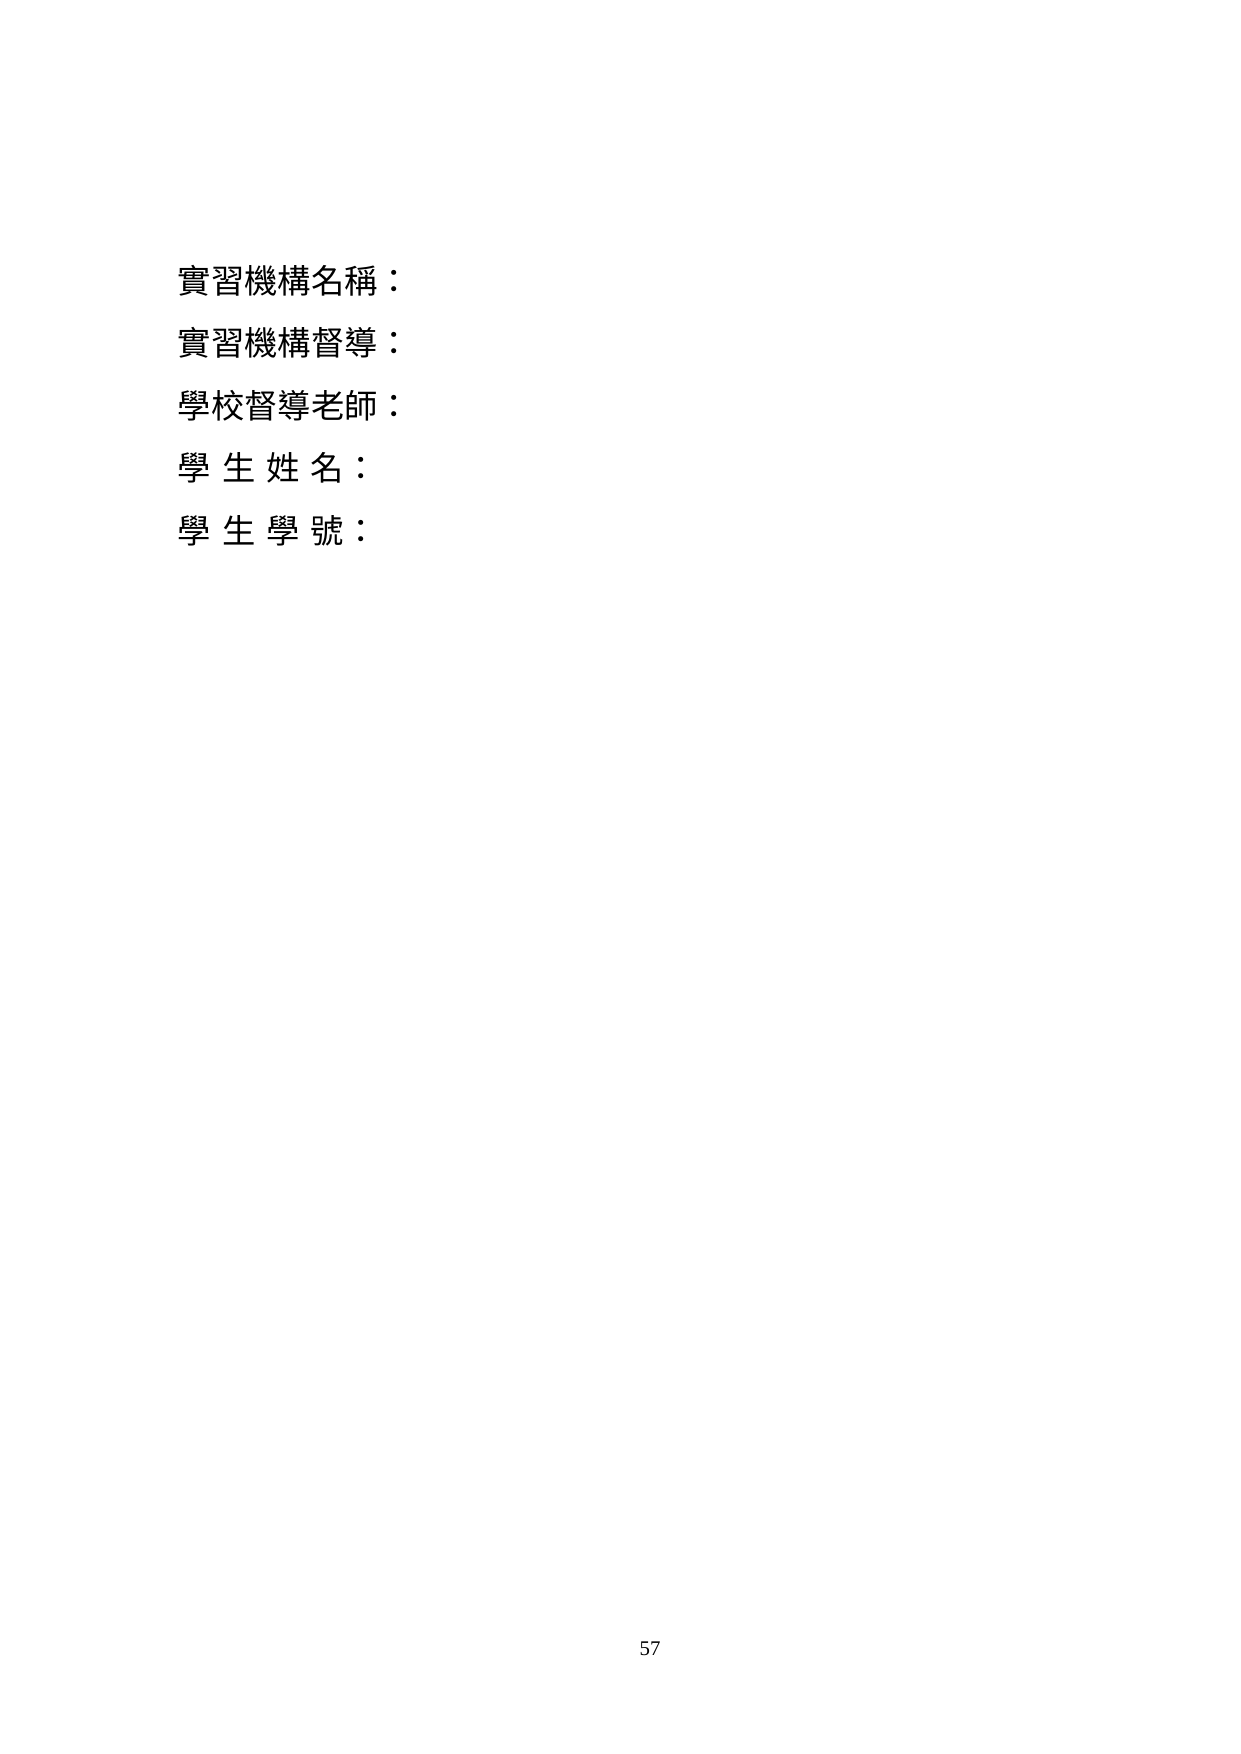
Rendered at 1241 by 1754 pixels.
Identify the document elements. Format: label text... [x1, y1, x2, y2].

text 學生姓名： [177, 425, 1108, 487]
text 學校督導老師： [177, 362, 1108, 425]
text 實習機構督導： [177, 300, 1108, 362]
text 實習機構名稱： [177, 237, 1108, 300]
text 學生學號： [177, 487, 1108, 550]
